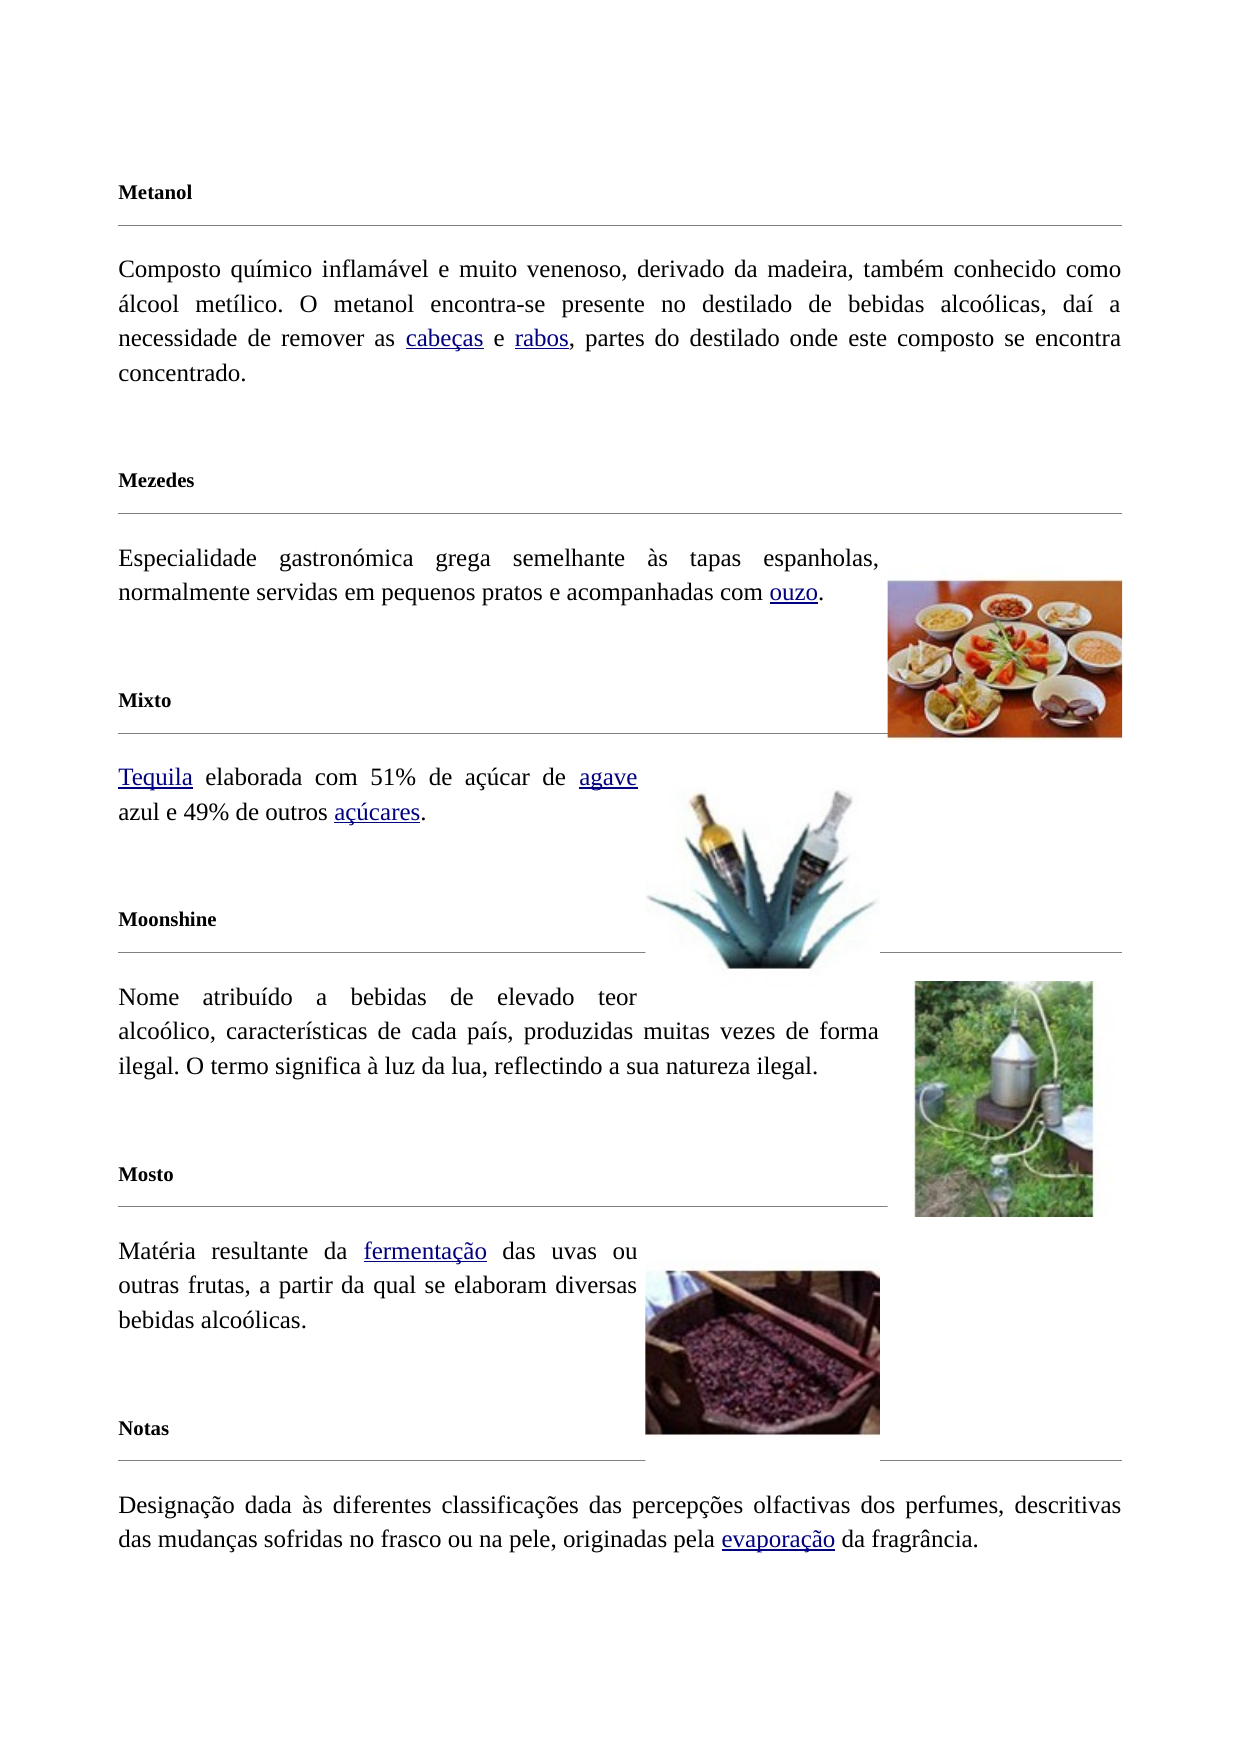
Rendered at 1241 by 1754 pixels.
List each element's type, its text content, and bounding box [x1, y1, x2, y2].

text [880, 1236, 1122, 1334]
subtitle Mosto [118, 1161, 887, 1186]
text [880, 762, 1122, 826]
picture [645, 1236, 880, 1471]
subtitle Mixto [118, 688, 887, 712]
text Designação dada às diferentes classificações das percepções olfactivas dos perfumes, descritivas das mudanças sofridas no frasco ou na pele, originadas pela evaporação da fragrância. [118, 1490, 1122, 1553]
subtitle Notas [118, 1416, 645, 1439]
subtitle Metanol [118, 180, 1122, 204]
text Composto químico inflamável e muito venenoso, derivado da madeira, também conhecido como álcool metílico. O metanol encontra-se presente no destilado de bebidas alcoólicas, daí a necessidade de remover as cabeças e rabos, partes do destilado onde este composto se encontra concentrado. [118, 254, 1122, 386]
text Especialidade gastronómica grega semelhante às tapas espanholas, normalmente servidas em pequenos pratos e acompanhadas com ouzo. [118, 543, 887, 606]
subtitle [880, 907, 1122, 931]
picture [645, 762, 880, 997]
picture [887, 542, 1123, 777]
subtitle [880, 1416, 1122, 1439]
subtitle Mezedes [118, 468, 1122, 492]
text Matéria resultante da fermentação das uvas ou outras frutas, a partir da qual se elaboram diversas bebidas alcoólicas. [118, 1236, 645, 1334]
text Nome atribuído a bebidas de elevado teor alcoólico, características de cada país, produzidas muitas vezes de forma ilegal. O termo significa à luz da lua, reflectindo a sua natureza ilegal. [118, 982, 887, 1079]
subtitle Moonshine [118, 907, 645, 931]
text Tequila elaborada com 51% de açúcar de agave azul e 49% de outros açúcares. [118, 762, 645, 826]
picture [887, 981, 1123, 1217]
